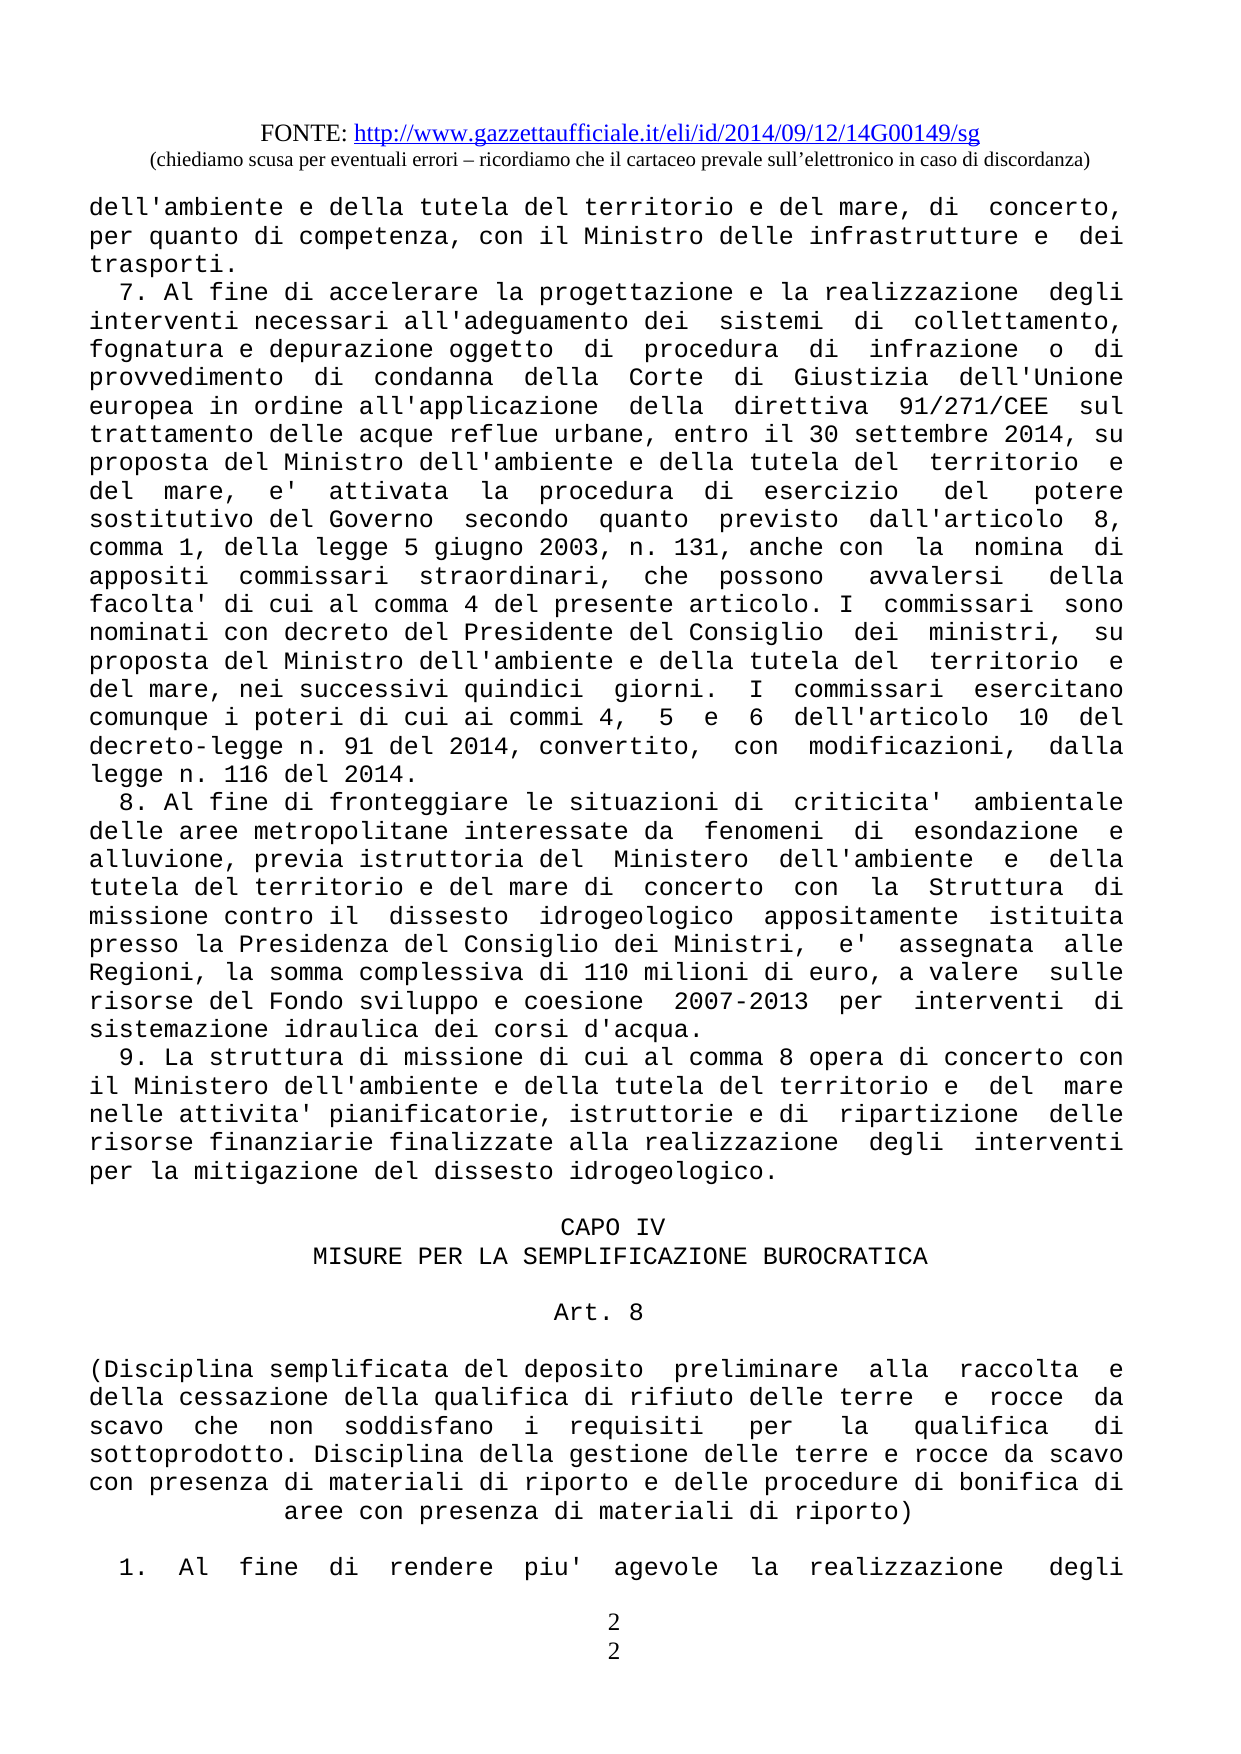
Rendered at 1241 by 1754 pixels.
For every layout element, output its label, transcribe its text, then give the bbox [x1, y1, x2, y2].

text (Disciplina semplificata del deposito preliminare alla raccolta e [89, 1357, 1152, 1385]
text trasporti. [89, 252, 1152, 280]
text risorse finanziarie finalizzate alla realizzazione degli interventi [89, 1130, 1152, 1158]
text provvedimento di condanna della Corte di Giustizia dell'Unione [89, 365, 1152, 393]
text Art. 8 [89, 1300, 1152, 1328]
text comunque i poteri di cui ai commi 4, 5 e 6 dell'articolo 10 del [89, 705, 1152, 733]
text trattamento delle acque reflue urbane, entro il 30 settembre 2014, su [89, 422, 1152, 450]
text CAPO IV MISURE PER LA SEMPLIFICAZIONE BUROCRATICA [89, 1215, 1152, 1272]
text 8. Al fine di fronteggiare le situazioni di criticita' ambientale [89, 790, 1152, 818]
text per la mitigazione del dissesto idrogeologico. [89, 1158, 1152, 1187]
text fognatura e depurazione oggetto di procedura di infrazione o di [89, 337, 1152, 365]
text proposta del Ministro dell'ambiente e della tutela del territorio e [89, 648, 1152, 677]
text del mare, nei successivi quindici giorni. I commissari esercitano [89, 677, 1152, 705]
text aree con presenza di materiali di riporto) [89, 1498, 1152, 1527]
text della cessazione della qualifica di rifiuto delle terre e rocce da [89, 1385, 1152, 1413]
text del mare, e' attivata la procedura di esercizio del potere [89, 478, 1152, 507]
text nelle attivita' pianificatorie, istruttorie e di ripartizione delle [89, 1102, 1152, 1130]
text delle aree metropolitane interessate da fenomeni di esondazione e [89, 818, 1152, 847]
text appositi commissari straordinari, che possono avvalersi della [89, 563, 1152, 592]
text europea in ordine all'applicazione della direttiva 91/271/CEE sul [89, 393, 1152, 422]
text sistemazione idraulica dei corsi d'acqua. [89, 1017, 1152, 1045]
text 9. La struttura di missione di cui al comma 8 opera di concerto con [89, 1045, 1152, 1073]
text legge n. 116 del 2014. [89, 762, 1152, 790]
text Regioni, la somma complessiva di 110 milioni di euro, a valere sulle [89, 960, 1152, 988]
text interventi necessari all'adeguamento dei sistemi di collettamento, [89, 308, 1152, 337]
text risorse del Fondo sviluppo e coesione 2007-2013 per interventi di [89, 988, 1152, 1017]
text proposta del Ministro dell'ambiente e della tutela del territorio e [89, 450, 1152, 478]
text tutela del territorio e del mare di concerto con la Struttura di [89, 875, 1152, 903]
text presso la Presidenza del Consiglio dei Ministri, e' assegnata alle [89, 932, 1152, 960]
text sostitutivo del Governo secondo quanto previsto dall'articolo 8, [89, 507, 1152, 535]
text con presenza di materiali di riporto e delle procedure di bonifica di [89, 1470, 1152, 1498]
text il Ministero dell'ambiente e della tutela del territorio e del mare [89, 1073, 1152, 1102]
text 7. Al fine di accelerare la progettazione e la realizzazione degli [89, 280, 1152, 308]
text scavo che non soddisfano i requisiti per la qualifica di [89, 1413, 1152, 1442]
text facolta' di cui al comma 4 del presente articolo. I commissari sono [89, 592, 1152, 620]
text per quanto di competenza, con il Ministro delle infrastrutture e dei [89, 223, 1152, 252]
text dell'ambiente e della tutela del territorio e del mare, di concerto, [89, 195, 1152, 223]
text missione contro il dissesto idrogeologico appositamente istituita [89, 903, 1152, 932]
text alluvione, previa istruttoria del Ministero dell'ambiente e della [89, 847, 1152, 875]
text nominati con decreto del Presidente del Consiglio dei ministri, su [89, 620, 1152, 648]
text decreto-legge n. 91 del 2014, convertito, con modificazioni, dalla [89, 733, 1152, 762]
text 1. Al fine di rendere piu' agevole la realizzazione degli [89, 1555, 1152, 1583]
text comma 1, della legge 5 giugno 2003, n. 131, anche con la nomina di [89, 535, 1152, 563]
text sottoprodotto. Disciplina della gestione delle terre e rocce da scavo [89, 1442, 1152, 1470]
